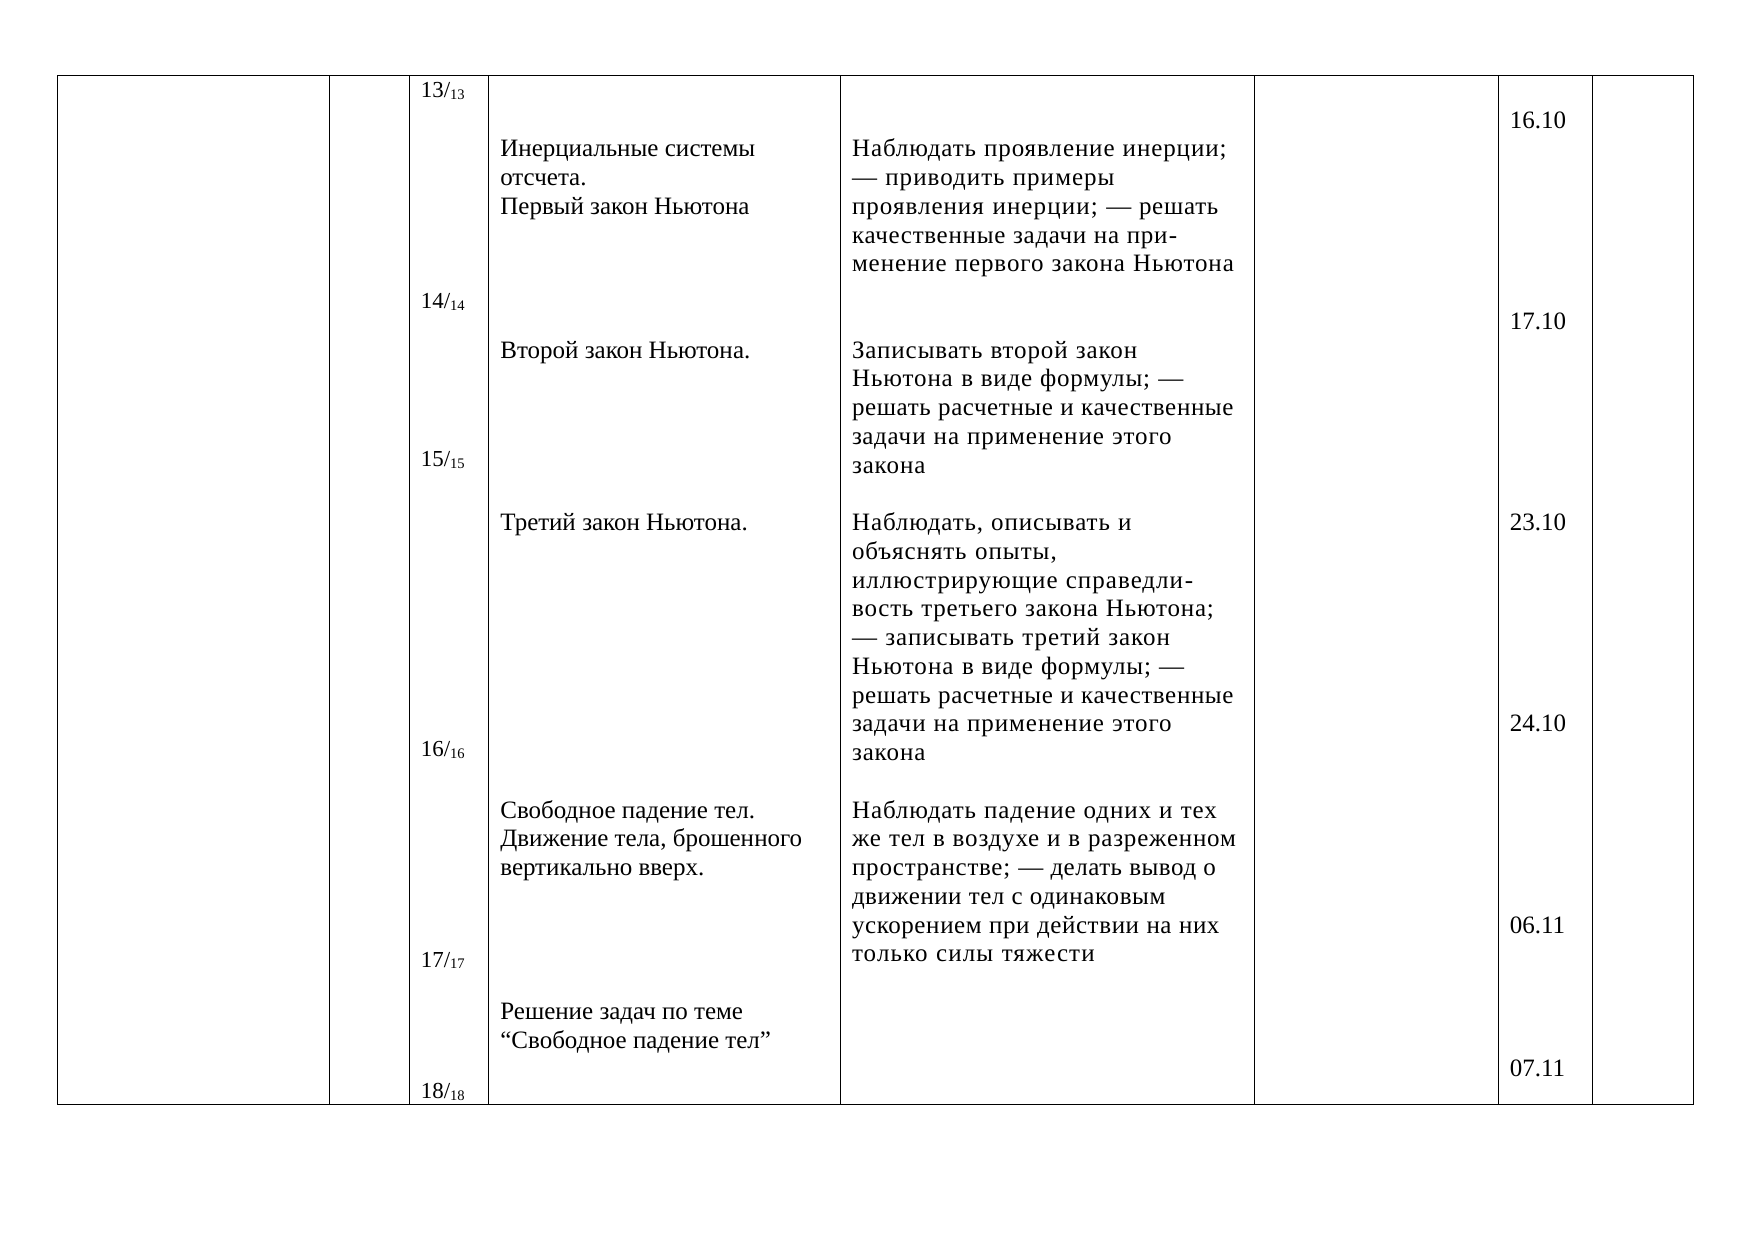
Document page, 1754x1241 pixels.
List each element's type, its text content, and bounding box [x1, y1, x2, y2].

table_cell Инерциальные си­стемы отсчета. Первый закон Ньютона Второй закон Ньютона. Третий закон Ньютона. Свободное падение тел. Движение тела, брошенного вертикально вверх. Решение задач по теме “Свободное падение тел” [489, 76, 840, 1104]
table_cell [58, 76, 329, 1104]
table_cell 16.10 17.10 23.10 24.10 06.11 07.11 [1499, 76, 1592, 1104]
table_cell Наблюдать проявление инерции; — приводить примеры проявления инерции; — решать качественные задачи на при­менение первого закона Ньютона Записывать второй закон Ньютона в виде формулы; — решать расчетные и качественные за­дачи на применение этого закона Наблюдать, описывать и объяснять опыты, иллюстрирующие справедли­вость третьего закона Ньютона; — записывать третий закон Ньютона в виде формулы; — решать расчетные и качественные за­дачи на применение этого закона Наблюдать падение одних и тех же тел в воздухе и в разреженном про­странстве; — делать вывод о движении тел с одина­ковым ускорением при действии на них только силы тяжести [841, 76, 1254, 1104]
table_cell [330, 76, 409, 1104]
table_cell [1255, 76, 1498, 1104]
table_cell 13/13 14/14 15/15 16/16 17/17 18/18 [410, 76, 488, 1104]
table_cell [1593, 76, 1693, 1104]
